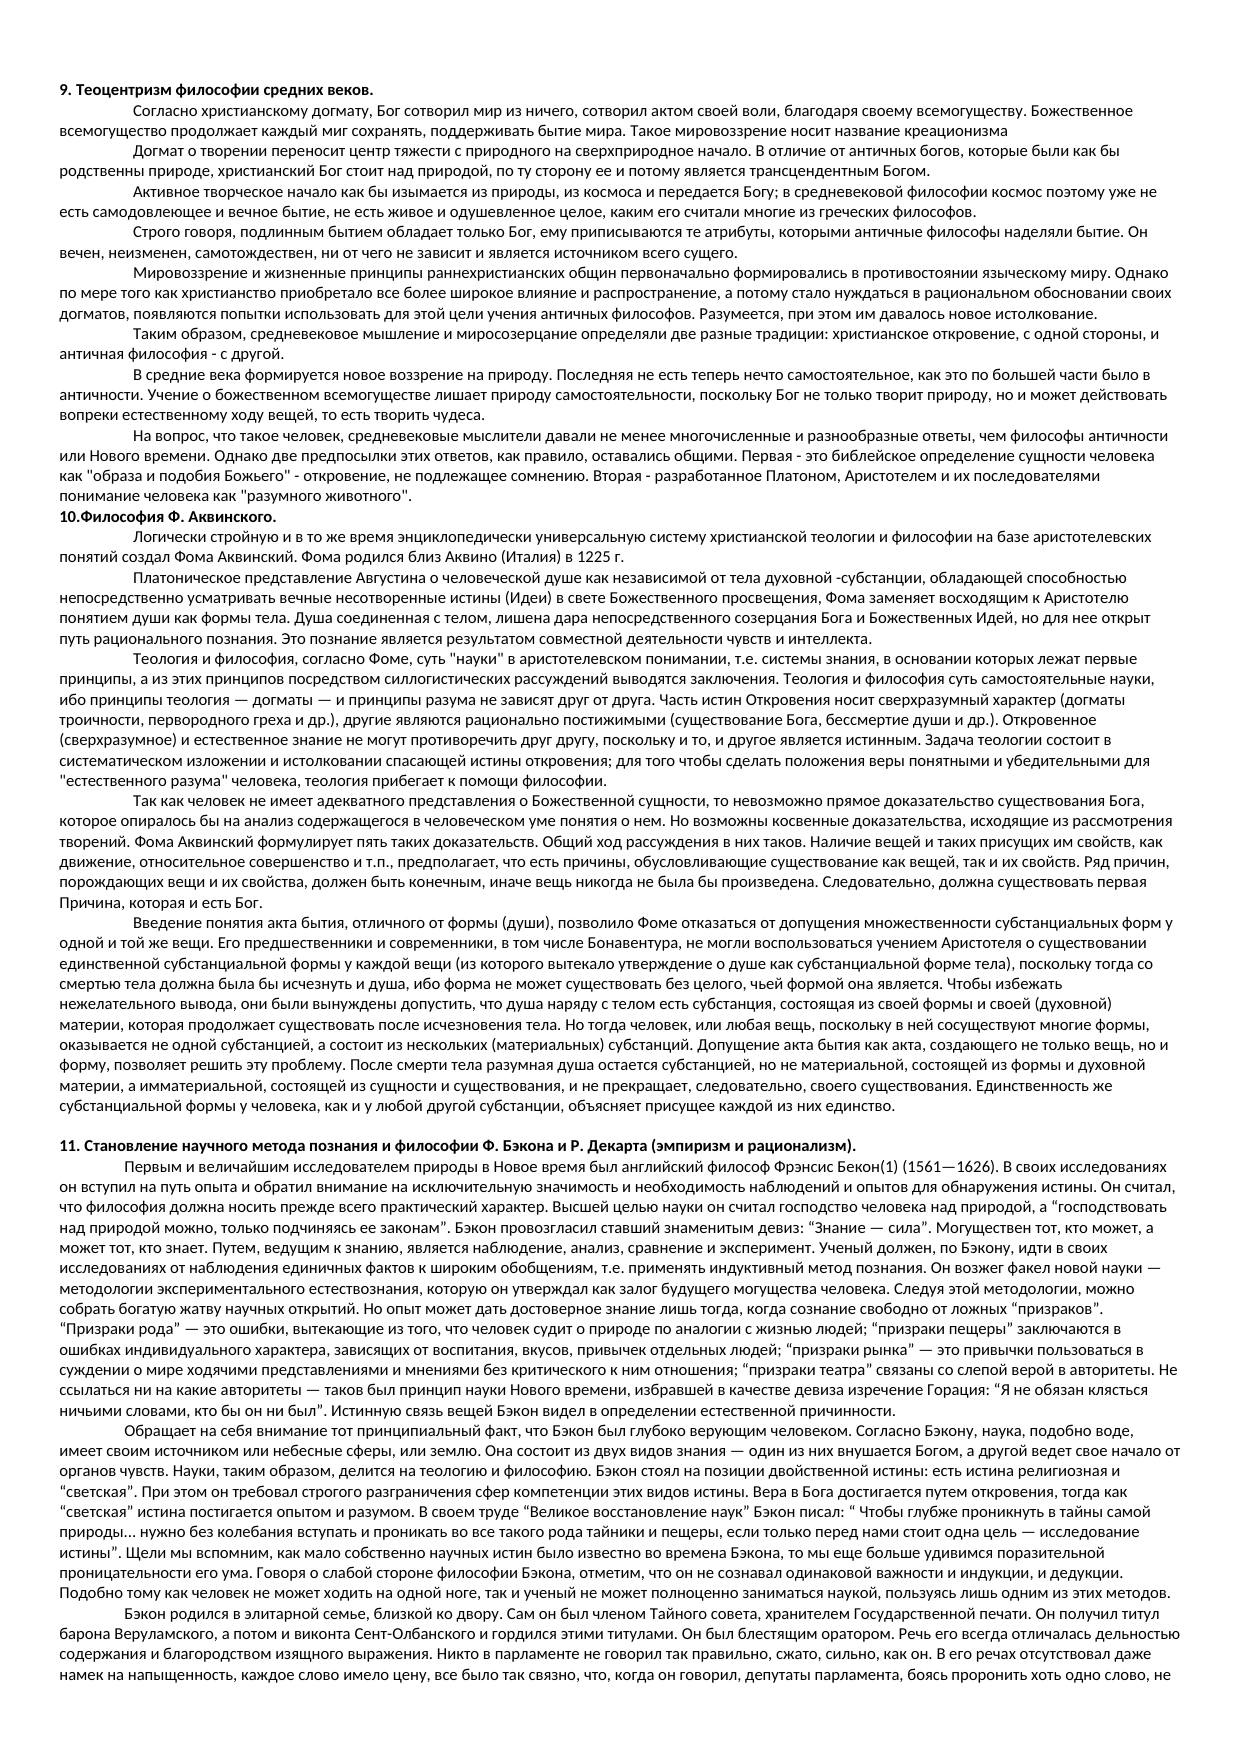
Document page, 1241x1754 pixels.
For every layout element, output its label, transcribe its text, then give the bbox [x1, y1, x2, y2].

text Платоническое представление Августина о человеческой душе как независимой от тела духовной -субстанции, обладающей способностью непосредственно усматривать вечные несотворенные истины (Идеи) в свете Божественного просвещения, Фома заменяет восходящим к Аристотелю понятием души как формы тела. Душа соединенная с телом, лишена дара непосредственного созерцания Бога и Божественных Идей, но для нее открыт путь рационального познания. Это познание является результатом совместной деятельности чувств и интеллекта. [59, 567, 1181, 648]
text Теология и философия, согласно Фоме, суть "науки" в аристотелевском понимании, т.е. системы знания, в основании которых лежат первые принципы, а из этих принципов посредством силлогистических рассуждений выводятся заключения. Теология и философия суть самостоятельные науки, ибо принципы теология — догматы — и принципы разума не зависят друг от друга. Часть истин Откровения носит сверхразумный характер (догматы троичности, первородного греха и др.), другие являются рационально постижимыми (существование Бога, бессмертие души и др.). Откровенное (сверхразумное) и естественное знание не могут противоречить друг другу, поскольку и то, и другое является истинным. Задача теологии состоит в систематическом изложении и истолковании спасающей истины откровения; для того чтобы сделать положения веры понятными и убедительными для "естественного разума" человека, теология прибегает к помощи философии. [59, 648, 1181, 790]
text Строго говоря, подлинным бытием обладает только Бог, ему приписываются те атрибуты, которыми античные философы наделяли бытие. Он вечен, неизменен, самотождествен, ни от чего не зависит и является источником всего сущего. [59, 222, 1181, 262]
text Активное творческое начало как бы изымается из природы, из космоса и передается Богу; в средневековой философии космос поэтому уже не есть самодовлеющее и вечное бытие, не есть живое и одушевленное целое, каким его считали многие из греческих философов. [59, 181, 1181, 222]
text Согласно христианскому догмату, Бог сотворил мир из ничего, сотворил актом своей воли, благодаря своему всемогуществу. Божественное всемогущество продолжает каждый миг сохранять, поддерживать бытие мира. Такое мировоззрение носит название креационизма [59, 100, 1181, 140]
text Логически стройную и в то же время энциклопедически универсальную систему христианской теологии и философии на базе аристотелевских понятий создал Фома Аквинский. Фома родился близ Аквино (Италия) в 1225 г. [59, 526, 1181, 567]
text На вопрос, что такое человек, средневековые мыслители давали не менее многочисленные и разнообразные ответы, чем философы античности или Нового времени. Однако две предпосылки этих ответов, как правило, оставались общими. Первая - это библейское определение сущности человека как "образа и подобия Божьего" - откровение, не подлежащее сомнению. Вторая - разработанное Платоном, Аристотелем и их последователями понимание человека как "разумного животного". [59, 425, 1181, 506]
text Мировоззрение и жизненные принципы раннехристианских общин первоначально формировались в противостоянии языческому миру. Однако по мере того как христианство приобретало все более широкое влияние и распространение, а потому стало нуждаться в рациональном обосновании своих догматов, появляются попытки использовать для этой цели учения античных философов. Разумеется, при этом им давалось новое истолкование. [59, 262, 1181, 323]
text В средние века формируется новое воззрение на природу. Последняя не есть теперь нечто самостоятельное, как это по большей части было в античности. Учение о божественном всемогуществе лишает природу самостоятельности, поскольку Бог не только творит природу, но и может действовать вопреки естественному ходу вещей, то есть творить чудеса. [59, 364, 1181, 425]
text Обращает на себя внимание тот принципиальный факт, что Бэкон был глубоко верующим человеком. Согласно Бэкону, наука, подобно воде, имеет своим источником или небесные сферы, или землю. Она состоит из двух видов знания — один из них внушается Богом, а другой ведет свое начало от органов чувств. Науки, таким образом, делится на теологию и философию. Бэкон стоял на позиции двойственной истины: есть истина религиозная и “светская”. При этом он требовал строгого разграничения сфер компетенции этих видов истины. Вера в Бога достигается путем откровения, тогда как “светская” истина постигается опытом и разумом. В своем труде “Великое восстановление наук” Бэкон писал: “ Чтобы глубже проникнуть в тайны самой природы... нужно без колебания вступать и проникать во все такого рода тайники и пещеры, если только перед нами стоит одна цель — исследование истины”. Щели мы вспомним, как мало собственно научных истин было известно во времена Бэкона, то мы еще больше удивимся поразительной проницательности его ума. Говоря о слабой стороне философии Бэкона, отметим, что он не сознавал одинаковой важности и индукции, и дедукции. Подобно тому как человек не может ходить на одной ноге, так и ученый не может полноценно заниматься наукой, пользуясь лишь одним из этих методов. [59, 1420, 1181, 1603]
text Так как человек не имеет адекватного представления о Божественной сущности, то невозможно прямое доказательство существования Бога, которое опиралось бы на анализ содержащегося в человеческом уме понятия о нем. Но возможны косвенные доказательства, исходящие из рассмотрения творений. Фома Аквинский формулирует пять таких доказательств. Общий ход рассуждения в них таков. Наличие вещей и таких присущих им свойств, как движение, относительное совершенство и т.п., предполагает, что есть причины, обусловливающие существование как вещей, так и их свойств. Ряд причин, порождающих вещи и их свойства, должен быть конечным, иначе вещь никогда не была бы произведена. Следовательно, должна существовать первая Причина, которая и есть Бог. [59, 790, 1181, 912]
text Введение понятия акта бытия, отличного от формы (души), позволило Фоме отказаться от допущения множественности субстанциальных форм у одной и той же вещи. Его предшественники и современники, в том числе Бонавентура, не могли воспользоваться учением Аристотеля о существовании единственной субстанциальной формы у каждой вещи (из которого вытекало утверждение о душе как субстанциальной форме тела), поскольку тогда со смертью тела должна была бы исчезнуть и душа, ибо форма не может существовать без целого, чьей формой она является. Чтобы избежать нежелательного вывода, они были вынуждены допустить, что душа наряду с телом есть субстанция, состоящая из своей формы и своей (духовной) материи, которая продолжает существовать после исчезновения тела. Но тогда человек, или любая вещь, поскольку в ней сосуществуют многие формы, оказывается не одной субстанцией, а состоит из нескольких (материальных) субстанций. Допущение акта бытия как акта, создающего не только вещь, но и форму, позволяет решить эту проблему. После смерти тела разумная душа остается субстанцией, но не материальной, состоящей из формы и духовной материи, а имматериальной, состоящей из сущности и существования, и не прекращает, следовательно, своего существования. Единственность же субстанциальной формы у человека, как и у любой другой субстанции, объясняет присущее каждой из них единство. [59, 912, 1181, 1115]
text Первым и величайшим исследователем природы в Новое время был английский философ Фрэнсис Бекон(1) (1561—1626). В своих исследованиях он вступил на путь опыта и обратил внимание на исключительную значимость и необходимость наблюдений и опытов для обнаружения истины. Он считал, что философия должна носить прежде всего практический характер. Высшей целью науки он считал господство человека над природой, а “господствовать над природой можно, только подчиняясь ее законам”. Бэкон провозгласил ставший знаменитым девиз: “Знание — сила”. Могуществен тот, кто может, а может тот, кто знает. Путем, ведущим к знанию, является наблюдение, анализ, сравнение и эксперимент. Ученый должен, по Бэкону, идти в своих исследованиях от наблюдения единичных фактов к широким обобщениям, т.е. применять индуктивный метод познания. Он возжег факел новой науки — методологии экспериментального естествознания, которую он утверждал как залог будущего могущества человека. Следуя этой методологии, можно собрать богатую жатву научных открытий. Но опыт может дать достоверное знание лишь тогда, когда сознание свободно от ложных “призраков”. “Призраки рода” — это ошибки, вытекающие из того, что человек судит о природе по аналогии с жизнью людей; “призраки пещеры” заключаются в ошибках индивидуального характера, зависящих от воспитания, вкусов, привычек отдельных людей; “призраки рынка” — это привычки пользоваться в суждении о мире ходячими представлениями и мнениями без критического к ним отношения; “призраки театра” связаны со слепой верой в авторитеты. Не ссылаться ни на какие авторитеты — таков был принцип науки Нового времени, избравшей в качестве девиза изречение Горация: “Я не обязан клясться ничьими словами, кто бы он ни был”. Истинную связь вещей Бэкон видел в определении естественной причинности. [59, 1156, 1181, 1420]
text 11. Становление научного метода познания и философии Ф. Бэкона и Р. Декарта (эмпиризм и рационализм). [59, 1115, 1181, 1156]
text 10.Философия Ф. Аквинского. [59, 506, 1181, 526]
text Таким образом, средневековое мышление и миросозерцание определяли две разные традиции: христианское откровение, с одной стороны, и античная философия - с другой. [59, 323, 1181, 364]
text Бэкон родился в элитарной семье, близкой ко двору. Сам он был членом Тайного совета, хранителем Государственной печати. Он получил титул барона Веруламского, а потом и виконта Сент-Олбанского и гордился этими титулами. Он был блестящим оратором. Речь его всегда отличалась дельностью содержания и благородством изящного выражения. Никто в парламенте не говорил так правильно, сжато, сильно, как он. В его речах отсутствовал даже намек на напыщенность, каждое слово имело цену, все было так связно, что, когда он говорил, депутаты парламента, боясь проронить хоть одно слово, не [59, 1603, 1181, 1684]
text 9. Теоцентризм философии средних веков. [59, 59, 1181, 100]
text Догмат о творении переносит центр тяжести с природного на сверхприродное начало. В отличие от античных богов, которые были как бы родственны природе, христианский Бог стоит над природой, по ту сторону ее и потому является трансцендентным Богом. [59, 140, 1181, 181]
